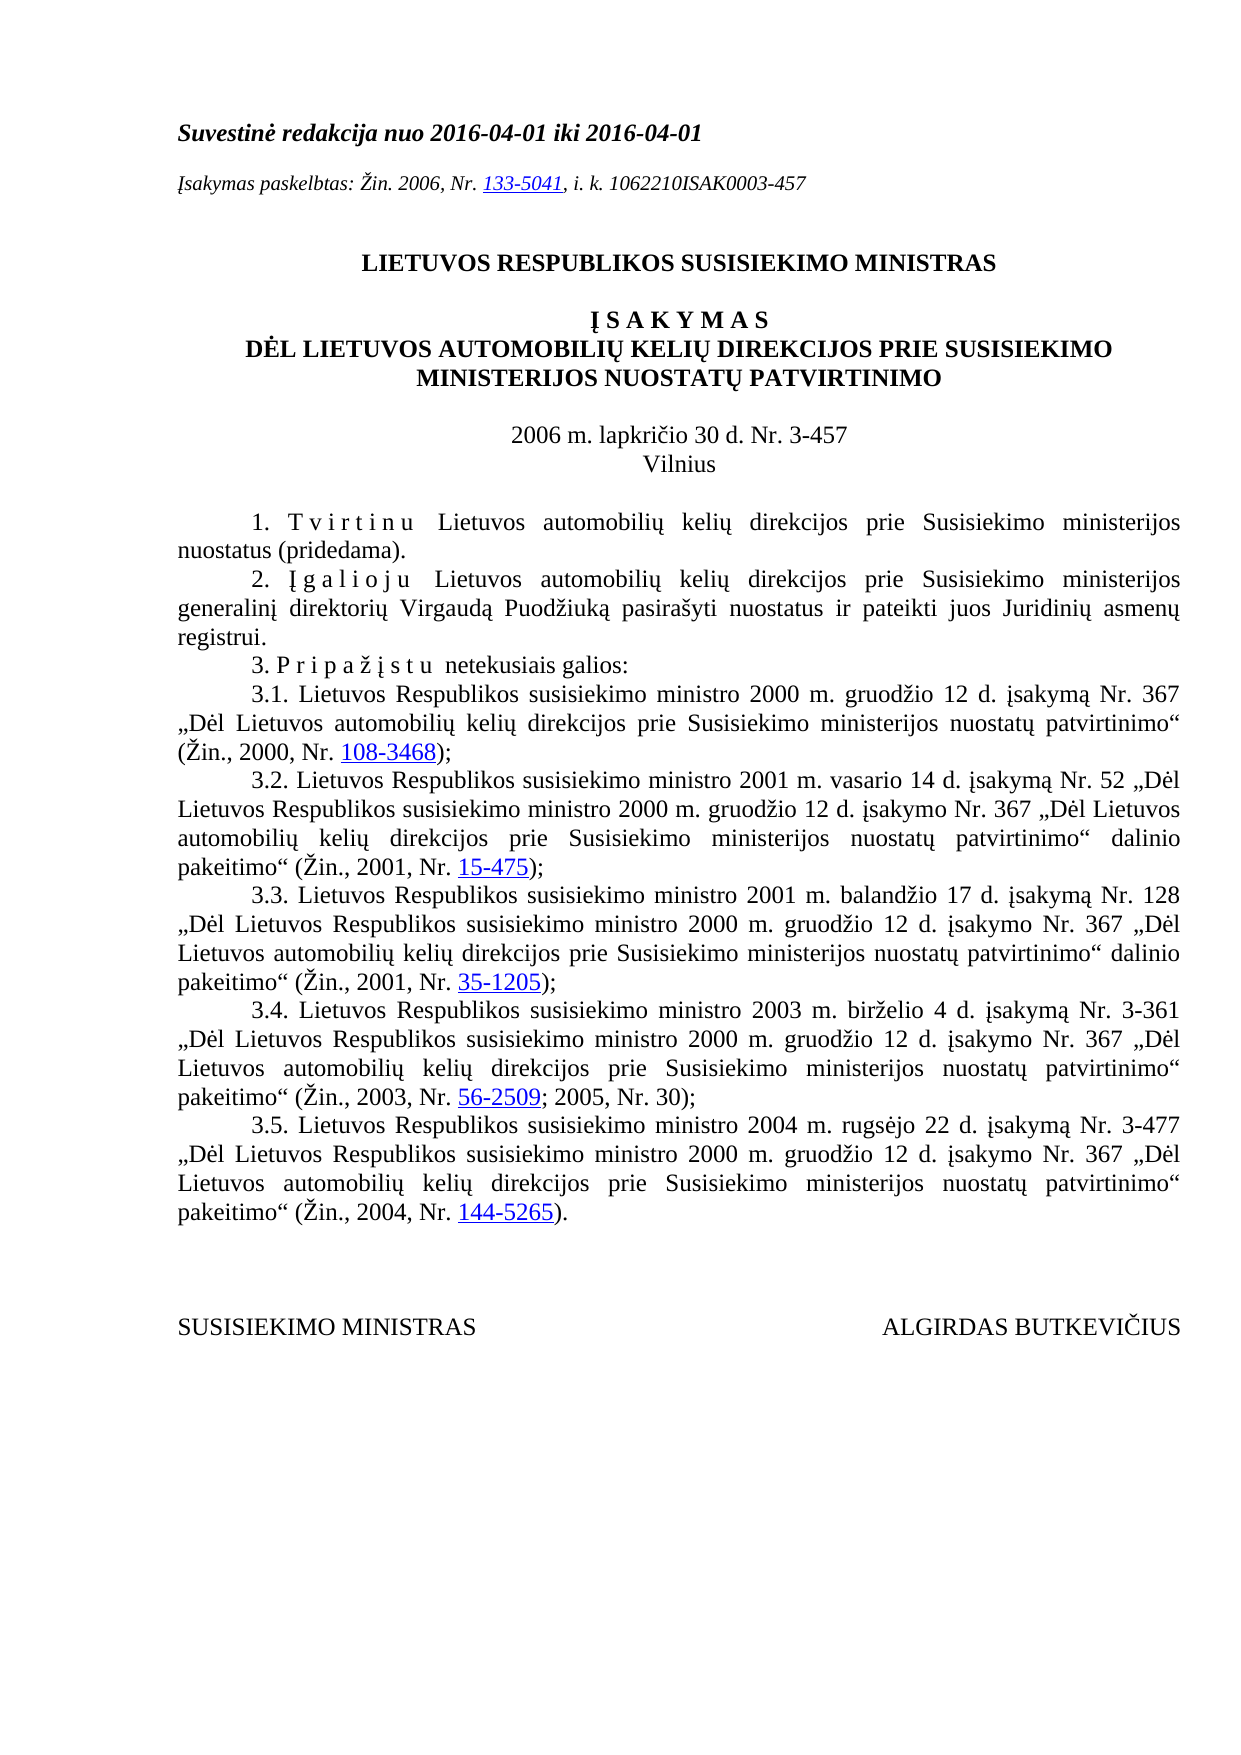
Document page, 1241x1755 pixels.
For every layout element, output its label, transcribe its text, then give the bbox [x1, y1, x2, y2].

text Suvestinė redakcija nuo 2016-04-01 iki 2016-04-01 [177, 118, 1181, 147]
text 3.4. Lietuvos Respublikos susisiekimo ministro 2003 m. birželio 4 d. įsakymą Nr. 3-361 „Dėl Lietuvos Respublikos susisiekimo ministro 2000 m. gruodžio 12 d. įsakymo Nr. 367 „Dėl Lietuvos automobilių kelių direkcijos prie Susisiekimo ministerijos nuostatų patvirtinimo“ pakeitimo“ (Žin., 2003, Nr. 56-2509; 2005, Nr. 30); [177, 995, 1181, 1110]
text DĖL LIETUVOS AUTOMOBILIŲ KELIŲ DIREKCIJOS PRIE SUSISIEKIMO MINISTERIJOS NUOSTATŲ PATVIRTINIMO [177, 334, 1181, 392]
text Vilnius [177, 449, 1181, 478]
text 3.5. Lietuvos Respublikos susisiekimo ministro 2004 m. rugsėjo 22 d. įsakymą Nr. 3-477 „Dėl Lietuvos Respublikos susisiekimo ministro 2000 m. gruodžio 12 d. įsakymo Nr. 367 „Dėl Lietuvos automobilių kelių direkcijos prie Susisiekimo ministerijos nuostatų patvirtinimo“ pakeitimo“ (Žin., 2004, Nr. 144-5265). [177, 1110, 1181, 1225]
text 3.3. Lietuvos Respublikos susisiekimo ministro 2001 m. balandžio 17 d. įsakymą Nr. 128 „Dėl Lietuvos Respublikos susisiekimo ministro 2000 m. gruodžio 12 d. įsakymo Nr. 367 „Dėl Lietuvos automobilių kelių direkcijos prie Susisiekimo ministerijos nuostatų patvirtinimo“ dalinio pakeitimo“ (Žin., 2001, Nr. 35-1205); [177, 880, 1181, 995]
text 3.1. Lietuvos Respublikos susisiekimo ministro 2000 m. gruodžio 12 d. įsakymą Nr. 367 „Dėl Lietuvos automobilių kelių direkcijos prie Susisiekimo ministerijos nuostatų patvirtinimo“ (Žin., 2000, Nr. 108-3468); [177, 679, 1181, 765]
text 2006 m. lapkričio 30 d. Nr. 3-457 [177, 420, 1181, 449]
text Įsakymas paskelbtas: Žin. 2006, Nr. 133-5041, i. k. 1062210ISAK0003-457 [177, 171, 1181, 195]
text SUSISIEKIMO MINISTRAS ALGIRDAS BUTKEVIČIUS [177, 1312, 1181, 1340]
text 3.2. Lietuvos Respublikos susisiekimo ministro 2001 m. vasario 14 d. įsakymą Nr. 52 „Dėl Lietuvos Respublikos susisiekimo ministro 2000 m. gruodžio 12 d. įsakymo Nr. 367 „Dėl Lietuvos automobilių kelių direkcijos prie Susisiekimo ministerijos nuostatų patvirtinimo“ dalinio pakeitimo“ (Žin., 2001, Nr. 15-475); [177, 765, 1181, 880]
text 3. Pripažįstu netekusiais galios: [177, 650, 1181, 679]
text 2. Įgalioju Lietuvos automobilių kelių direkcijos prie Susisiekimo ministerijos generalinį direktorių Virgaudą Puodžiuką pasirašyti nuostatus ir pateikti juos Juridinių asmenų registrui. [177, 564, 1181, 650]
text LIETUVOS RESPUBLIKOS SUSISIEKIMO MINISTRAS [177, 248, 1181, 277]
text 1. Tvirtinu Lietuvos automobilių kelių direkcijos prie Susisiekimo ministerijos nuostatus (pridedama). [177, 507, 1181, 564]
text Į S A K Y M A S [177, 305, 1181, 334]
